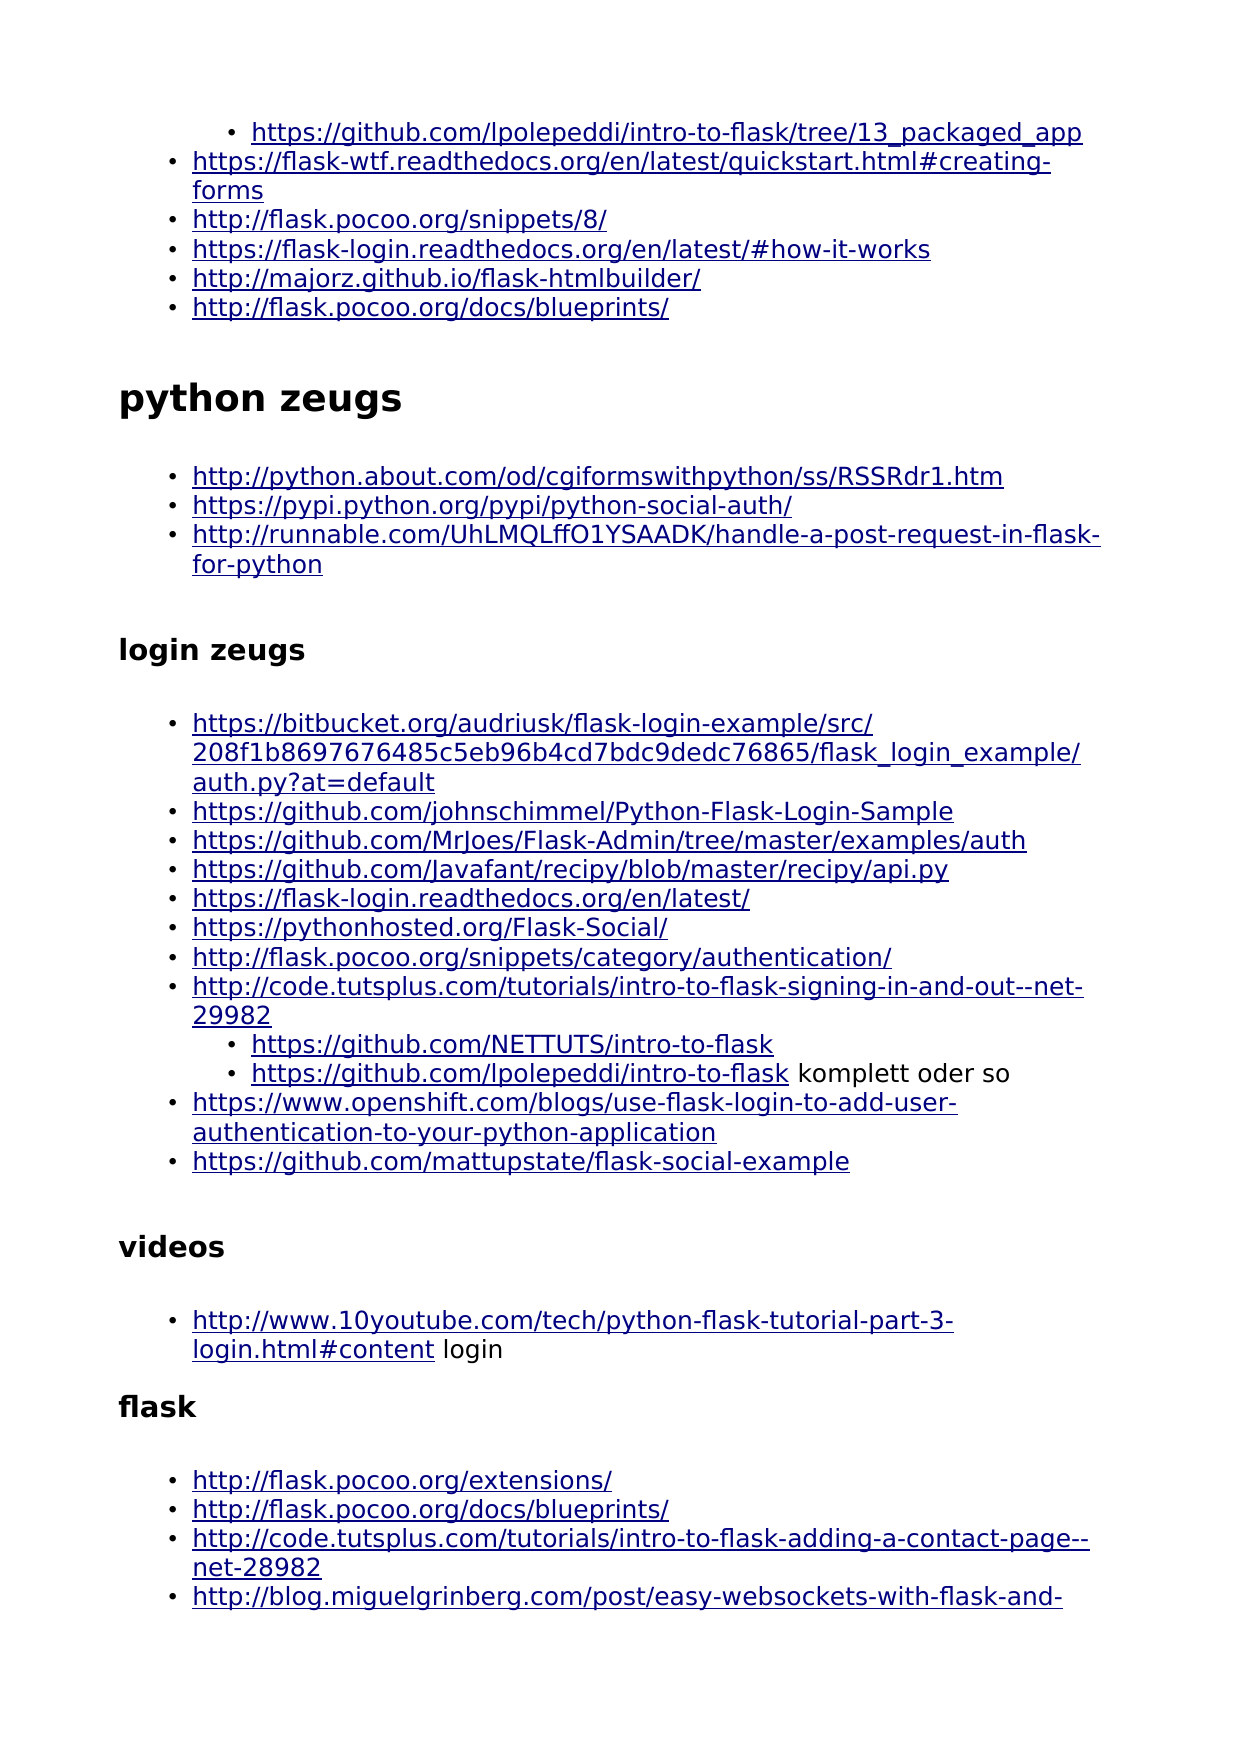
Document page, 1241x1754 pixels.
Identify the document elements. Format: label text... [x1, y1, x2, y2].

list https://github.com/Javafant/recipy/blob/master/recipy/api.py [177, 855, 1122, 884]
list http://runnable.com/UhLMQLffO1YSAADK/handle-a-post-request-in-flask-for-python [177, 521, 1122, 579]
list https://flask-login.readthedocs.org/en/latest/#how-it-works [177, 235, 1122, 264]
list https://github.com/lpolepeddi/intro-to-flask komplett oder so [236, 1059, 1122, 1089]
list https://bitbucket.org/audriusk/flask-login-example/src/208f1b8697676485c5eb96b4cd7bdc9dedc76865/flask_login_example/auth.py?at=default [177, 709, 1122, 797]
list http://flask.pocoo.org/snippets/8/ [177, 206, 1122, 235]
list http://flask.pocoo.org/docs/blueprints/ [177, 293, 1122, 322]
list http://www.10youtube.com/tech/python-flask-tutorial-part-3-login.html#content login [177, 1307, 1122, 1365]
list http://flask.pocoo.org/extensions/ [177, 1466, 1122, 1495]
list https://github.com/mattupstate/flask-social-example [177, 1147, 1122, 1176]
list http://blog.miguelgrinberg.com/post/easy-websockets-with-flask-and- [177, 1582, 1122, 1612]
list https://pythonhosted.org/Flask-Social/ [177, 914, 1122, 943]
list https://github.com/johnschimmel/Python-Flask-Login-Sample [177, 797, 1122, 826]
list https://flask-login.readthedocs.org/en/latest/ [177, 884, 1122, 914]
list http://majorz.github.io/flask-htmlbuilder/ [177, 264, 1122, 293]
list http://code.tutsplus.com/tutorials/intro-to-flask-signing-in-and-out--net-29982 [177, 972, 1122, 1030]
subtitle videos [118, 1231, 1122, 1264]
list https://github.com/MrJoes/Flask-Admin/tree/master/examples/auth [177, 826, 1122, 855]
list http://flask.pocoo.org/docs/blueprints/ [177, 1495, 1122, 1524]
list http://python.about.com/od/cgiformswithpython/ss/RSSRdr1.htm [177, 462, 1122, 492]
list https://pypi.python.org/pypi/python-social-auth/ [177, 492, 1122, 521]
list https://www.openshift.com/blogs/use-flask-login-to-add-user-authentication-to-your-python-application [177, 1089, 1122, 1147]
subtitle login zeugs [118, 633, 1122, 667]
list https://github.com/NETTUTS/intro-to-flask [236, 1030, 1122, 1059]
subtitle python zeugs [118, 377, 1122, 420]
list https://flask-wtf.readthedocs.org/en/latest/quickstart.html#creating-forms [177, 147, 1122, 206]
subtitle flask [118, 1390, 1122, 1424]
list http://code.tutsplus.com/tutorials/intro-to-flask-adding-a-contact-page--net-28982 [177, 1524, 1122, 1582]
list http://flask.pocoo.org/snippets/category/authentication/ [177, 943, 1122, 972]
list https://github.com/lpolepeddi/intro-to-flask/tree/13_packaged_app [236, 118, 1122, 147]
